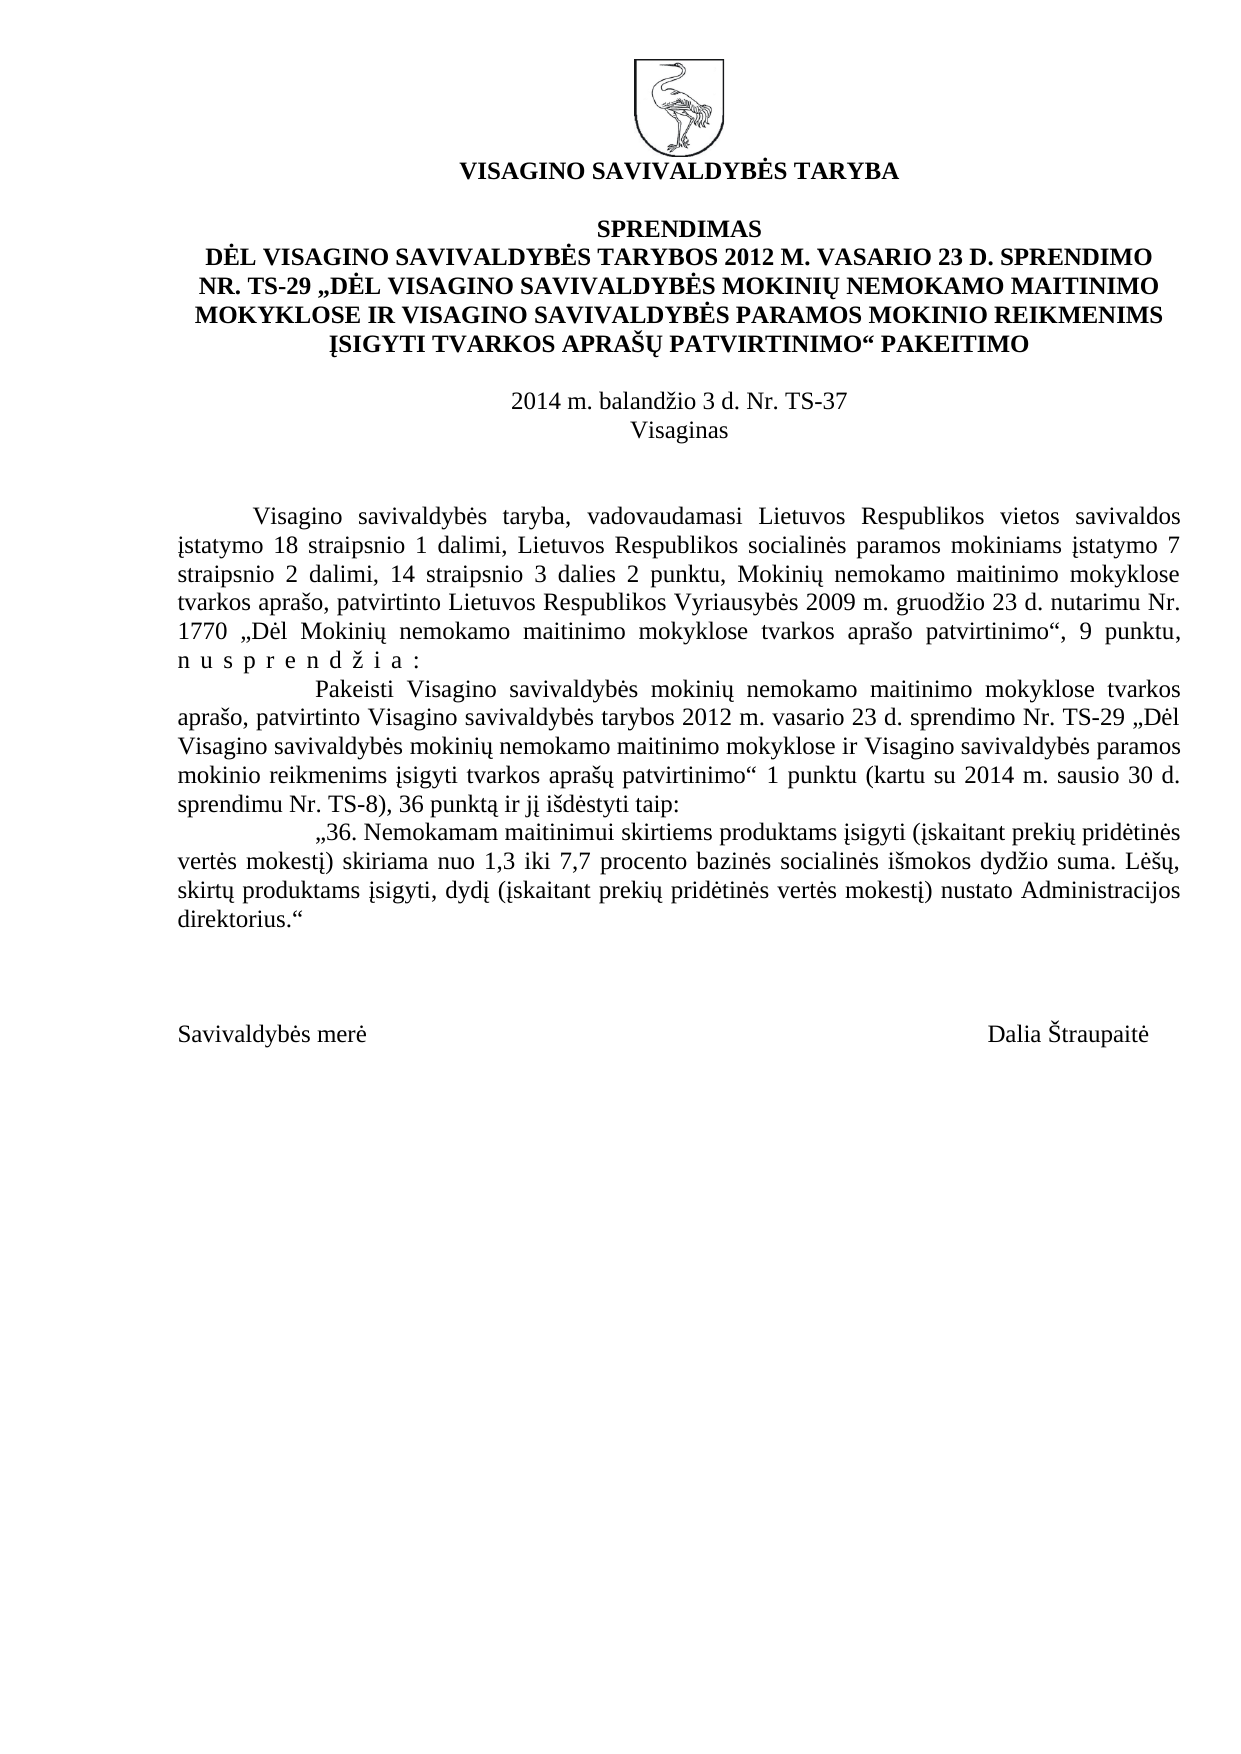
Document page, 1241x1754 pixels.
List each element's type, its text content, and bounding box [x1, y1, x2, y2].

text Visagino savivaldybės taryba, vadovaudamasi Lietuvos Respublikos vietos savivaldos įstatymo 18 straipsnio 1 dalimi, Lietuvos Respublikos socialinės paramos mokiniams įstatymo 7 straipsnio 2 dalimi, 14 straipsnio 3 dalies 2 punktu, Mokinių nemokamo maitinimo mokyklose tvarkos aprašo, patvirtinto Lietuvos Respublikos Vyriausybės 2009 m. gruodžio 23 d. nutarimu Nr. 1770 „Dėl Mokinių nemokamo maitinimo mokyklose tvarkos aprašo patvirtinimo“, 9 punktu, nusprendžia: [177, 501, 1181, 674]
text Savivaldybės merė Dalia Štraupaitė [177, 1019, 1181, 1047]
text Visaginas [177, 415, 1181, 444]
text Pakeisti Visagino savivaldybės mokinių nemokamo maitinimo mokyklose tvarkos aprašo, patvirtinto Visagino savivaldybės tarybos 2012 m. vasario 23 d. sprendimo Nr. TS-29 „Dėl Visagino savivaldybės mokinių nemokamo maitinimo mokyklose ir Visagino savivaldybės paramos mokinio reikmenims įsigyti tvarkos aprašų patvirtinimo“ 1 punktu (kartu su 2014 m. sausio 30 d. sprendimu Nr. TS-8), 36 punktą ir jį išdėstyti taip: [177, 674, 1181, 817]
text 2014 m. balandžio 3 d. Nr. TS-37 [177, 386, 1181, 415]
text sprendimas [177, 214, 1181, 242]
text Visagino savivaldybės taryba [177, 156, 1181, 185]
text „36. Nemokamam maitinimui skirtiems produktams įsigyti (įskaitant prekių pridėtinės vertės mokestį) skiriama nuo 1,3 iki 7,7 procento bazinės socialinės išmokos dydžio suma. Lėšų, skirtų produktams įsigyti, dydį (įskaitant prekių pridėtinės vertės mokestį) nustato Administracijos direktorius.“ [177, 817, 1181, 932]
text DĖL VISAGINO SAVIVALDYBĖS TARYBOS 2012 M. VASARIO 23 D. SPRENDIMO NR. TS-29 „DĖL VISAGINO SAVIVALDYBĖS MOKINIŲ NEMOKAMO MAITINIMO MOKYKLOSE IR VISAGINO SAVIVALDYBĖS PARAMOS MOKINIO REIKMENIMS ĮSIGYTI TVARKOS APRAŠŲ PATVIRTINIMO“ PAKEITIMO [177, 242, 1181, 357]
